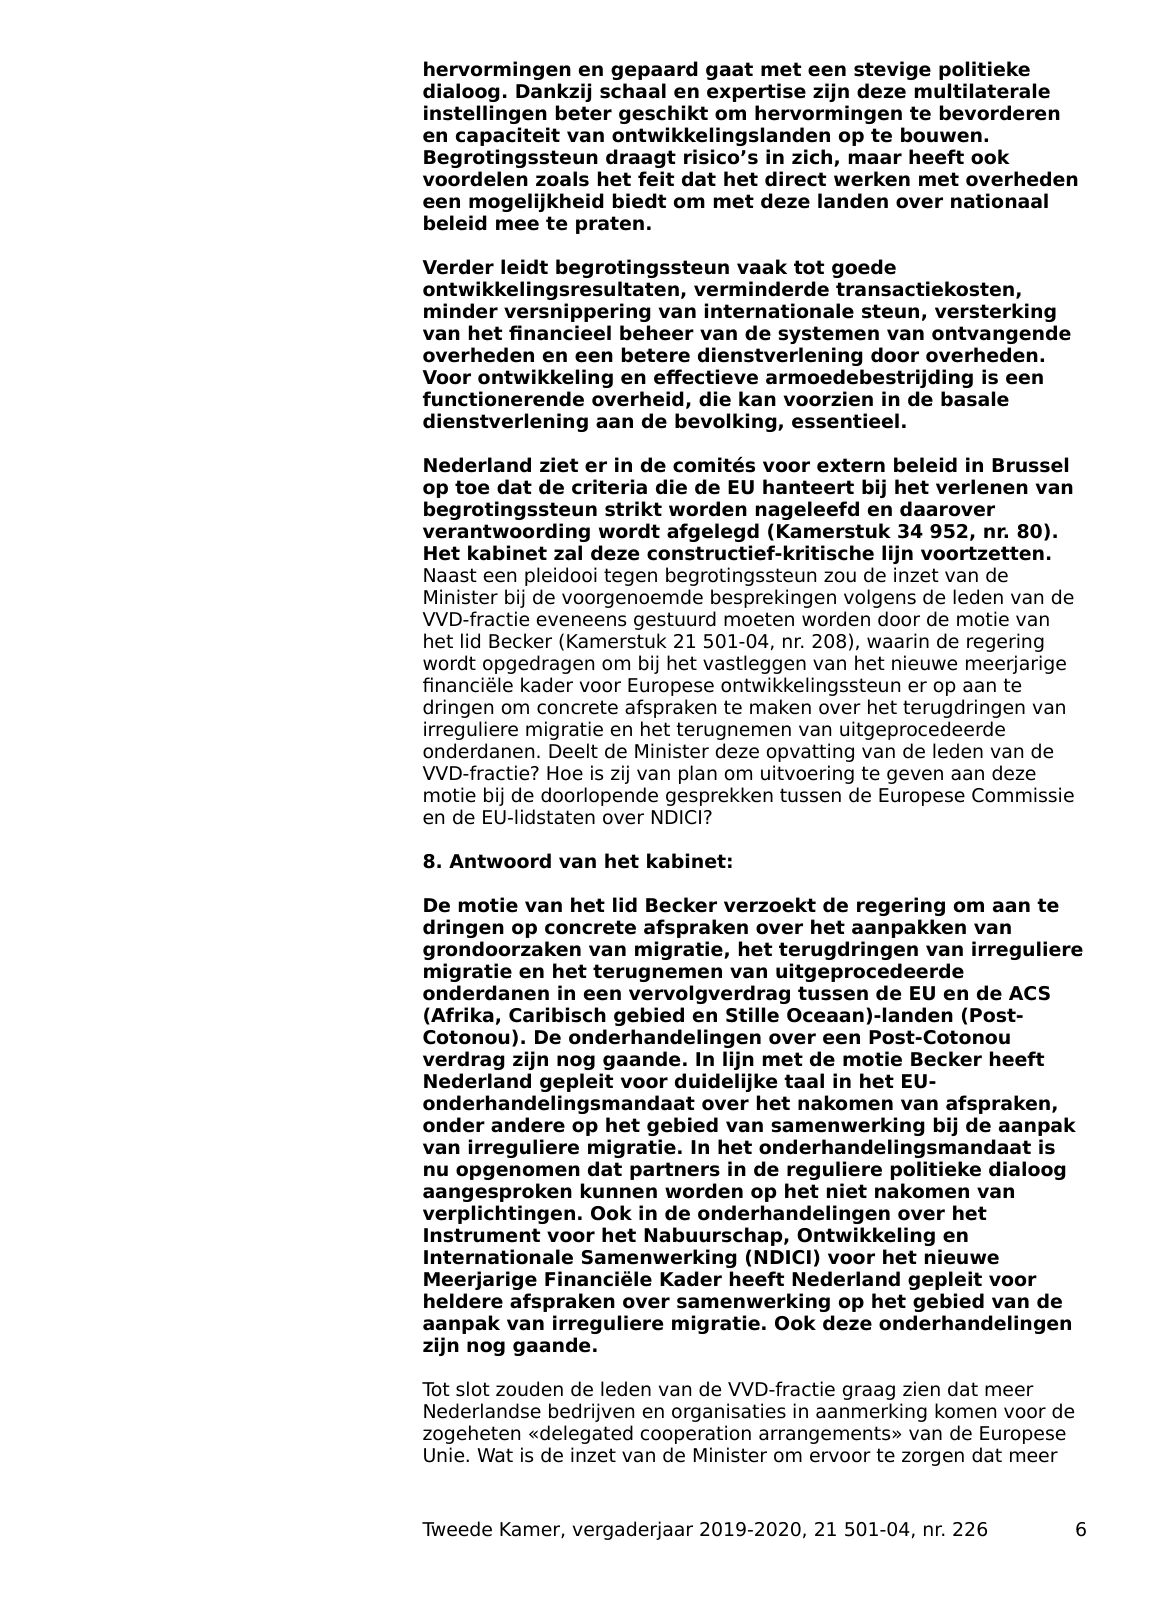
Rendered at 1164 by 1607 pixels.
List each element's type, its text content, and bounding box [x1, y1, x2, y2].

text Nederland ziet er in de comités voor extern beleid in Brussel op toe dat de criteria die de EU hanteert bij het verlenen van begrotingssteun strikt worden nageleefd en daarover verantwoording wordt afgelegd (Kamerstuk 34 952, nr. 80). Het kabinet zal deze constructief-kritische lijn voortzetten. [422, 455, 1087, 565]
text Tot slot zouden de leden van de VVD-fractie graag zien dat meer Nederlandse bedrijven en organisaties in aanmerking komen voor de zogeheten «delegated cooperation arrangements» van de Europese Unie. Wat is de inzet van de Minister om ervoor te zorgen dat meer [422, 1379, 1087, 1467]
text hervormingen en gepaard gaat met een stevige politieke dialoog. Dankzij schaal en expertise zijn deze multilaterale instellingen beter geschikt om hervormingen te bevorderen en capaciteit van ontwikkelingslanden op te bouwen. Begrotingssteun draagt risico’s in zich, maar heeft ook voordelen zoals het feit dat het direct werken met overheden een mogelijkheid biedt om met deze landen over nationaal beleid mee te praten. [422, 59, 1087, 235]
text De motie van het lid Becker verzoekt de regering om aan te dringen op concrete afspraken over het aanpakken van grondoorzaken van migratie, het terugdringen van irreguliere migratie en het terugnemen van uitgeprocedeerde onderdanen in een vervolgverdrag tussen de EU en de ACS (Afrika, Caribisch gebied en Stille Oceaan)-landen (Post-Cotonou). De onderhandelingen over een Post-Cotonou verdrag zijn nog gaande. In lijn met de motie Becker heeft Nederland gepleit voor duidelijke taal in het EU-onderhandelingsmandaat over het nakomen van afspraken, onder andere op het gebied van samenwerking bij de aanpak van irreguliere migratie. In het onderhandelingsmandaat is nu opgenomen dat partners in de reguliere politieke dialoog aangesproken kunnen worden op het niet nakomen van verplichtingen. Ook in de onderhandelingen over het Instrument voor het Nabuurschap, Ontwikkeling en Internationale Samenwerking (NDICI) voor het nieuwe Meerjarige Financiële Kader heeft Nederland gepleit voor heldere afspraken over samenwerking op het gebied van de aanpak van irreguliere migratie. Ook deze onderhandelingen zijn nog gaande. [422, 895, 1087, 1357]
subtitle 8. Antwoord van het kabinet: [422, 851, 1087, 873]
text Verder leidt begrotingssteun vaak tot goede ontwikkelingsresultaten, verminderde transactiekosten, minder versnippering van internationale steun, versterking van het financieel beheer van de systemen van ontvangende overheden en een betere dienstverlening door overheden. Voor ontwikkeling en effectieve armoedebestrijding is een functionerende overheid, die kan voorzien in de basale dienstverlening aan de bevolking, essentieel. [422, 257, 1087, 433]
text Naast een pleidooi tegen begrotingssteun zou de inzet van de Minister bij de voorgenoemde besprekingen volgens de leden van de VVD-fractie eveneens gestuurd moeten worden door de motie van het lid Becker (Kamerstuk 21 501-04, nr. 208), waarin de regering wordt opgedragen om bij het vastleggen van het nieuwe meerjarige financiële kader voor Europese ontwikkelingssteun er op aan te dringen om concrete afspraken te maken over het terugdringen van irreguliere migratie en het terugnemen van uitgeprocedeerde onderdanen. Deelt de Minister deze opvatting van de leden van de VVD-fractie? Hoe is zij van plan om uitvoering te geven aan deze motie bij de doorlopende gesprekken tussen de Europese Commissie en de EU-lidstaten over NDICI? [422, 565, 1087, 829]
